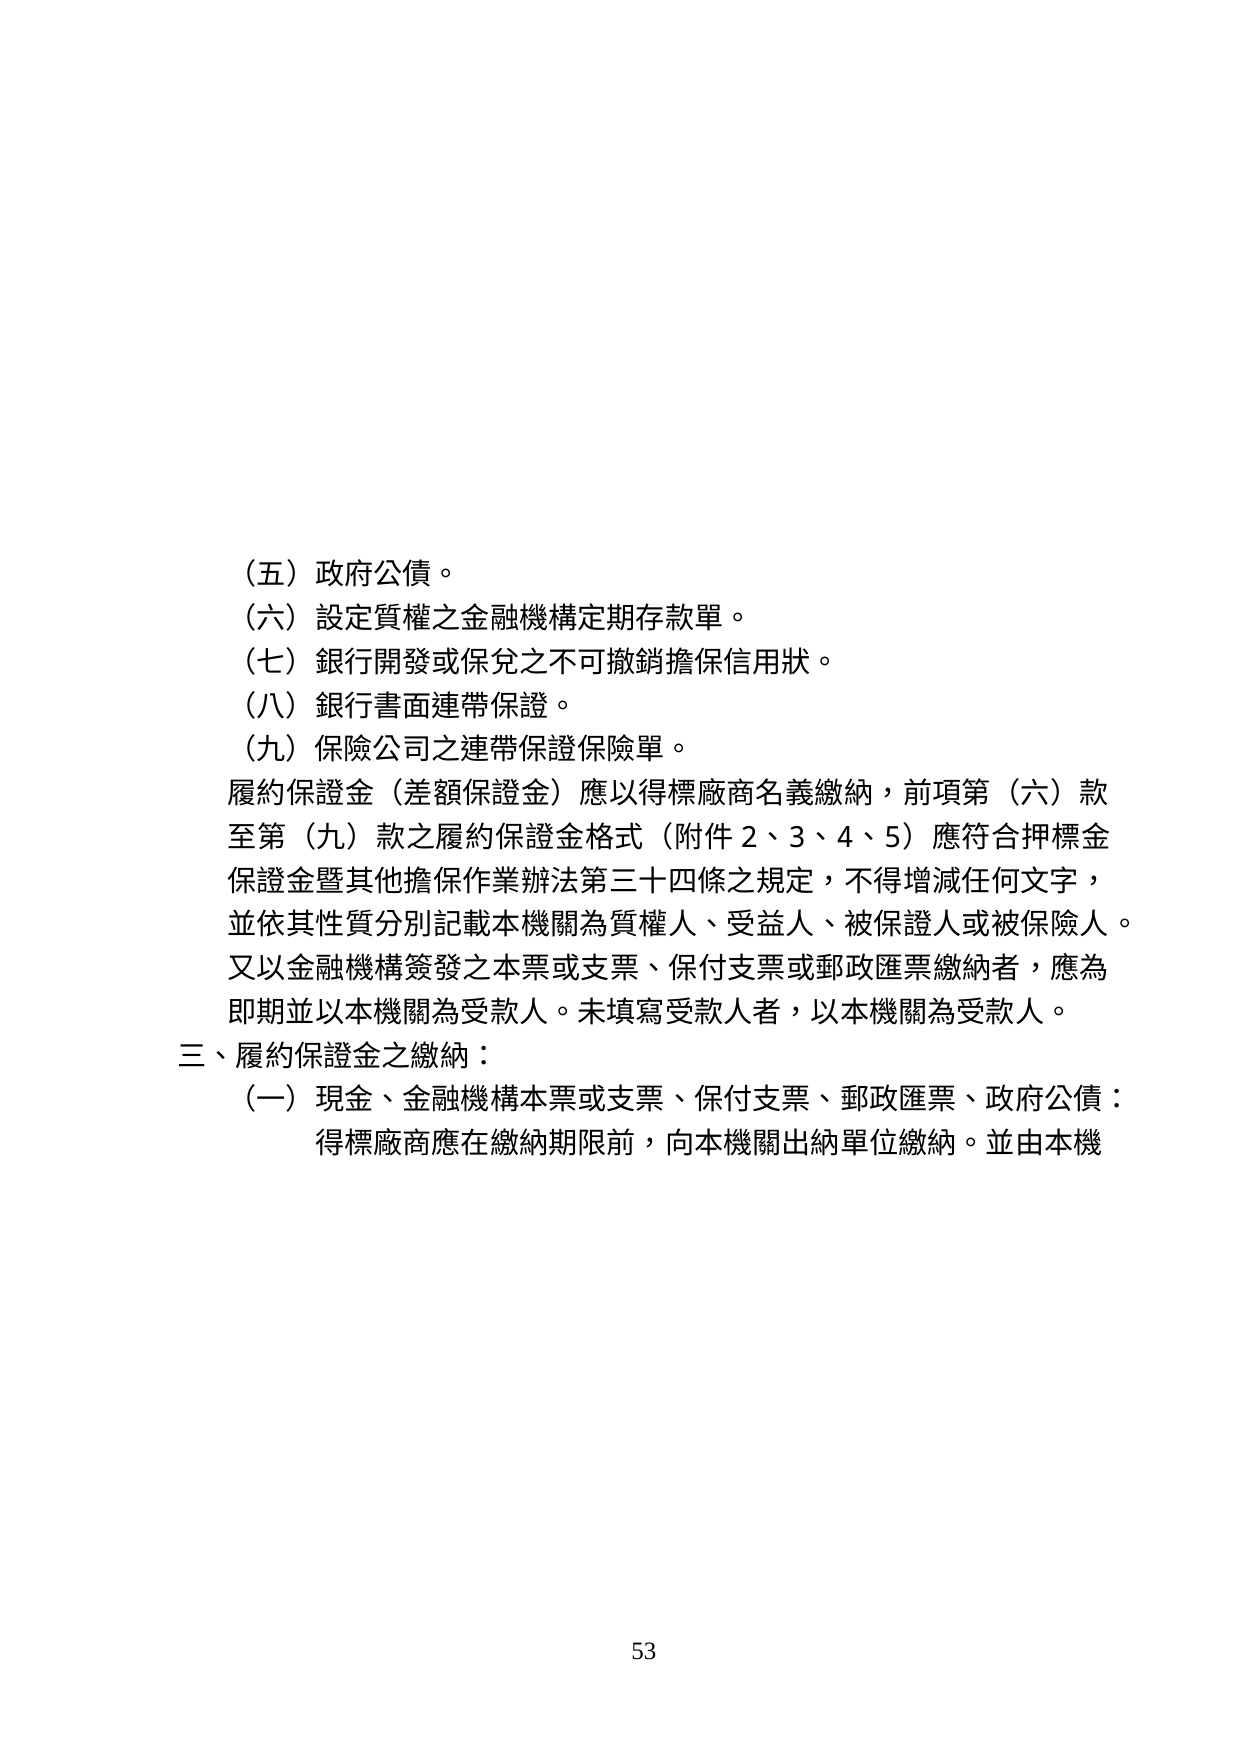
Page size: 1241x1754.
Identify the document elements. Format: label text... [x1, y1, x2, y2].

text （六）設定質權之金融機構定期存款單。 [227, 593, 1110, 637]
text 得標廠商應在繳納期限前，向本機關出納單位繳納。並由本機 [315, 1118, 1110, 1162]
text 履約保證金（差額保證金）應以得標廠商名義繳納，前項第（六）款至第（九）款之履約保證金格式（附件2、3、4、5）應符合押標金保證金暨其他擔保作業辦法第三十四條之規定，不得增減任何文字，並依其性質分別記載本機關為質權人、受益人、被保證人或被保險人。又以金融機構簽發之本票或支票、保付支票或郵政匯票繳納者，應為即期並以本機關為受款人。未填寫受款人者，以本機關為受款人。 [227, 768, 1110, 1031]
text （七）銀行開發或保兌之不可撤銷擔保信用狀。 [227, 637, 1110, 681]
text （九）保險公司之連帶保證保險單。 [177, 725, 1110, 768]
text （一）現金、金融機構本票或支票、保付支票、郵政匯票、政府公債： [227, 1075, 1110, 1118]
text （五）政府公債。 [227, 550, 1110, 593]
text （八）銀行書面連帶保證。 [227, 681, 1110, 725]
text 三、履約保證金之繳納： [177, 1031, 1110, 1075]
